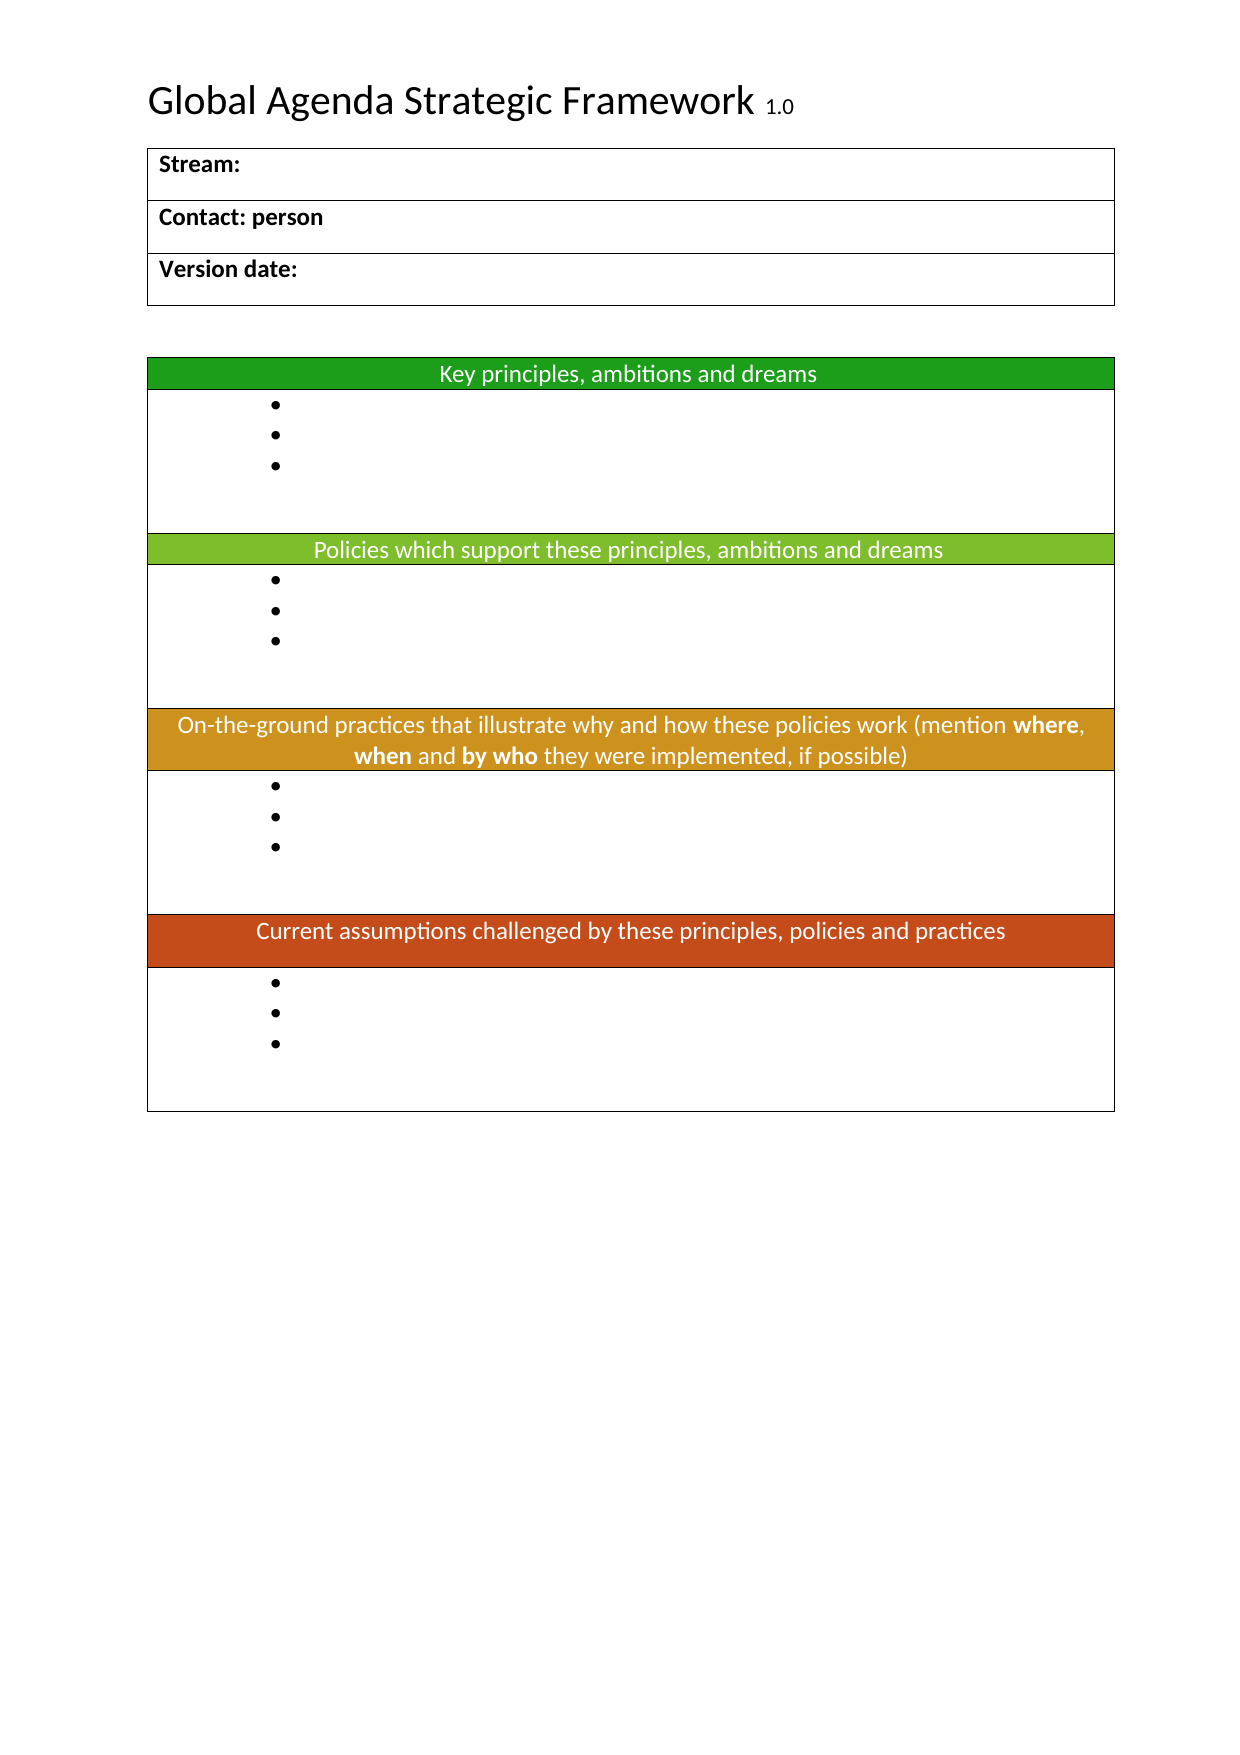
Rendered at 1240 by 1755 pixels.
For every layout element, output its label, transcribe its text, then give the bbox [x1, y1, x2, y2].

table_cell [148, 771, 1114, 914]
table_cell [148, 390, 1114, 533]
table_cell On-the-ground practices that illustrate why and how these policies work (mention where, when and by who they were implemented, if possible) [148, 709, 1114, 770]
table_header Stream: [148, 149, 1114, 200]
table_cell [148, 565, 1114, 708]
table_cell Current assumptions challenged by these principles, policies and practices [148, 915, 1114, 967]
table_cell Key principles, ambitions and dreams [148, 358, 1114, 389]
table_cell [148, 306, 1114, 357]
table_cell [148, 968, 1114, 1111]
table_cell Version date: [148, 254, 1114, 305]
table_cell Contact: person [148, 201, 1114, 252]
table_cell Policies which support these principles, ambitions and dreams [148, 534, 1114, 564]
